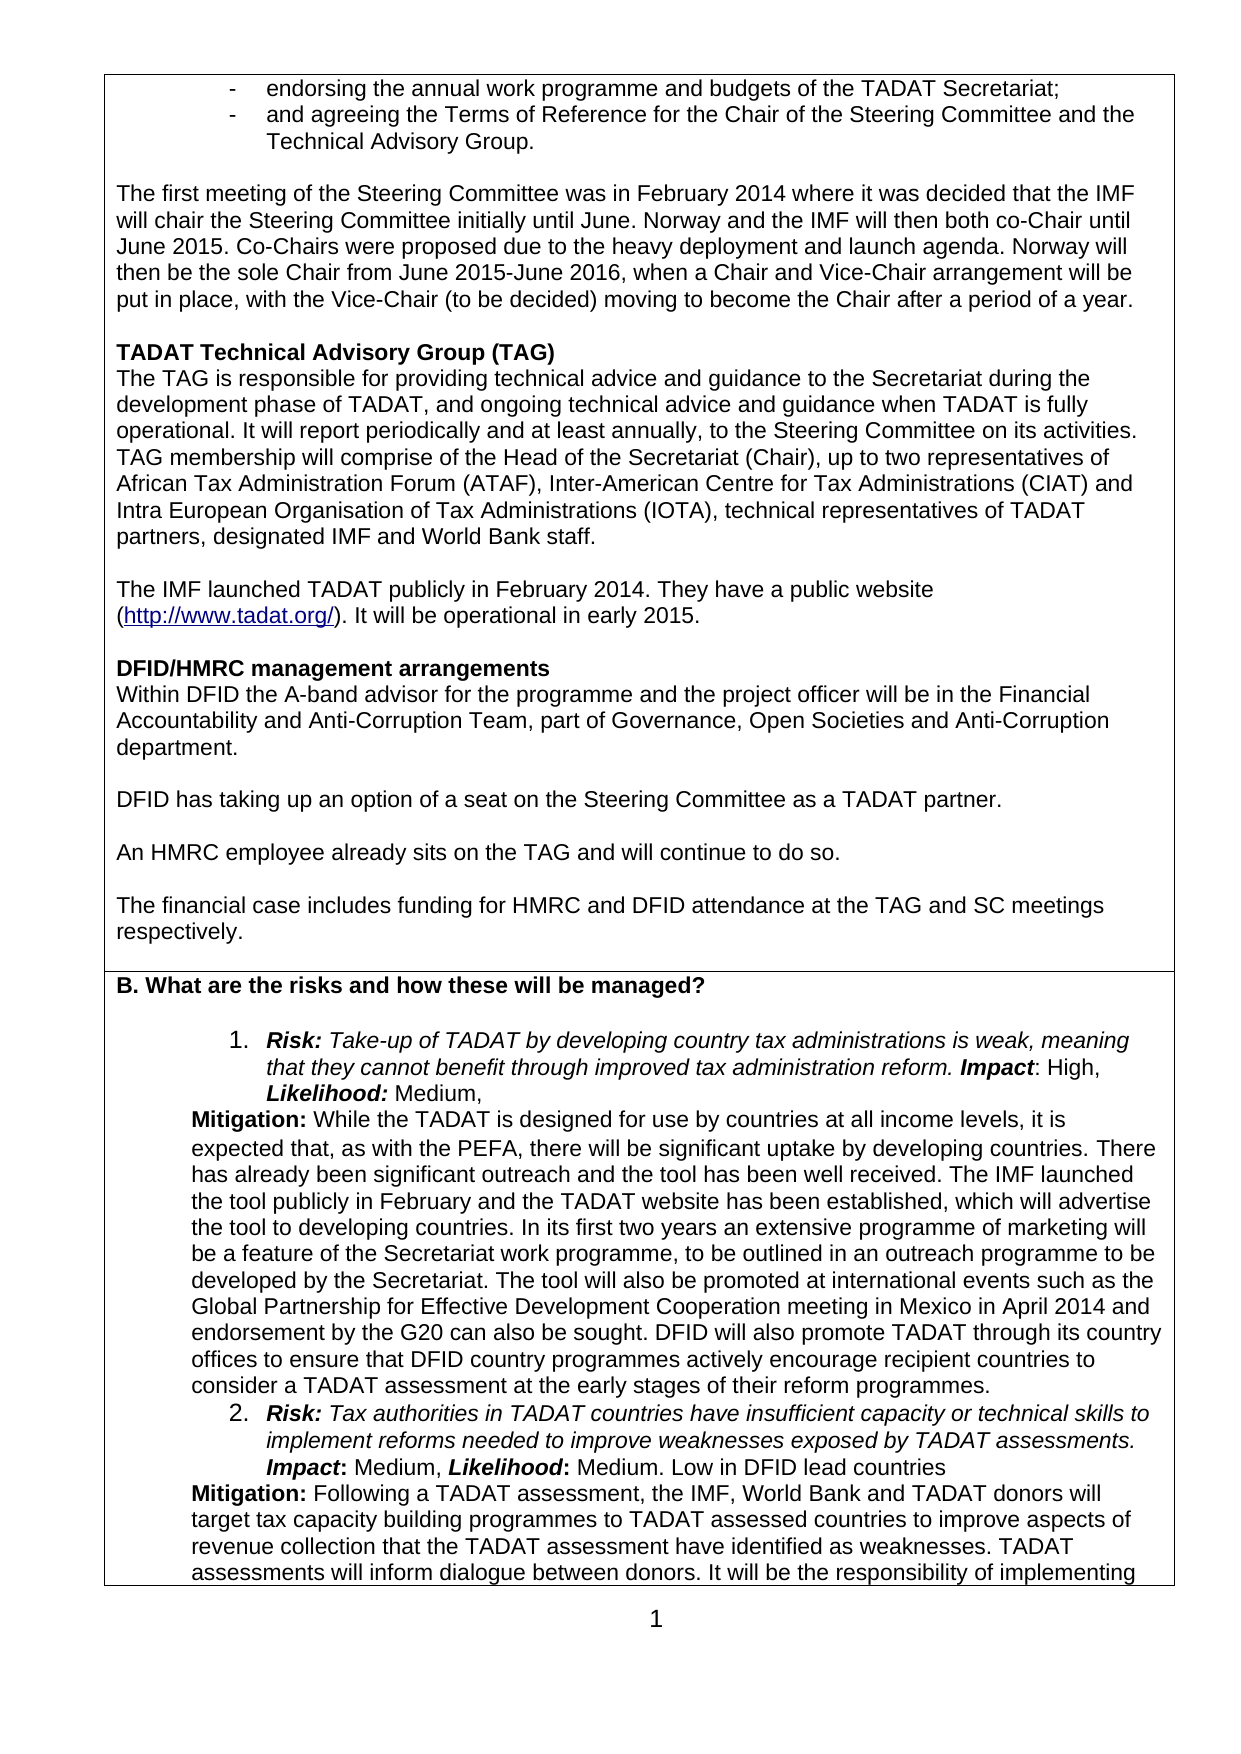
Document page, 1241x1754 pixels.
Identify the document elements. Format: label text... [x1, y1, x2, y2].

table_cell B. What are the risks and how these will be managed? Risk: Take-up of TADAT by developing country tax administrations is weak, meaning that they cannot benefit through improved tax administration reform. Impact: High, Likelihood: Medium, Mitigation: While the TADAT is designed for use by countries at all income levels, it is expected that, as with the PEFA, there will be significant uptake by developing countries. There has already been significant outreach and the tool has been well received. The IMF launched the tool publicly in February and the TADAT website has been established, which will advertise the tool to developing countries. In its first two years an extensive programme of marketing will be a feature of the Secretariat work programme, to be outlined in an outreach programme to be developed by the Secretariat. The tool will also be promoted at international events such as the Global Partnership for Effective Development Cooperation meeting in Mexico in April 2014 and endorsement by the G20 can also be sought. DFID will also promote TADAT through its country offices to ensure that DFID country programmes actively encourage recipient countries to consider a TADAT assessment at the early stages of their reform programmes. Risk: Tax authorities in TADAT countries have insufficient capacity or technical skills to implement reforms needed to improve weaknesses exposed by TADAT assessments. Impact: Medium, Likelihood: Medium. Low in DFID lead countries Mitigation: Following a TADAT assessment, the IMF, World Bank and TADAT donors will target tax capacity building programmes to TADAT assessed countries to improve aspects of revenue collection that the TADAT assessment have identified as weaknesses. TADAT assessments will inform dialogue between donors. It will be the responsibility of implementing [105, 972, 1174, 1585]
table_header endorsing the annual work programme and budgets of the TADAT Secretariat; and agreeing the Terms of Reference for the Chair of the Steering Committee and the Technical Advisory Group. The first meeting of the Steering Committee was in February 2014 where it was decided that the IMF will chair the Steering Committee initially until June. Norway and the IMF will then both co-Chair until June 2015. Co-Chairs were proposed due to the heavy deployment and launch agenda. Norway will then be the sole Chair from June 2015-June 2016, when a Chair and Vice-Chair arrangement will be put in place, with the Vice-Chair (to be decided) moving to become the Chair after a period of a year. TADAT Technical Advisory Group (TAG) The TAG is responsible for providing technical advice and guidance to the Secretariat during the development phase of TADAT, and ongoing technical advice and guidance when TADAT is fully operational. It will report periodically and at least annually, to the Steering Committee on its activities. TAG membership will comprise of the Head of the Secretariat (Chair), up to two representatives of African Tax Administration Forum (ATAF), Inter-American Centre for Tax Administrations (CIAT) and Intra European Organisation of Tax Administrations (IOTA), technical representatives of TADAT partners, designated IMF and World Bank staff. The IMF launched TADAT publicly in February 2014. They have a public website (http://www.tadat.org/). It will be operational in early 2015. DFID/HMRC management arrangements Within DFID the A-band advisor for the programme and the project officer will be in the Financial Accountability and Anti-Corruption Team, part of Governance, Open Societies and Anti-Corruption department. DFID has taking up an option of a seat on the Steering Committee as a TADAT partner. An HMRC employee already sits on the TAG and will continue to do so. The financial case includes funding for HMRC and DFID attendance at the TAG and SC meetings respectively. [105, 75, 1174, 971]
